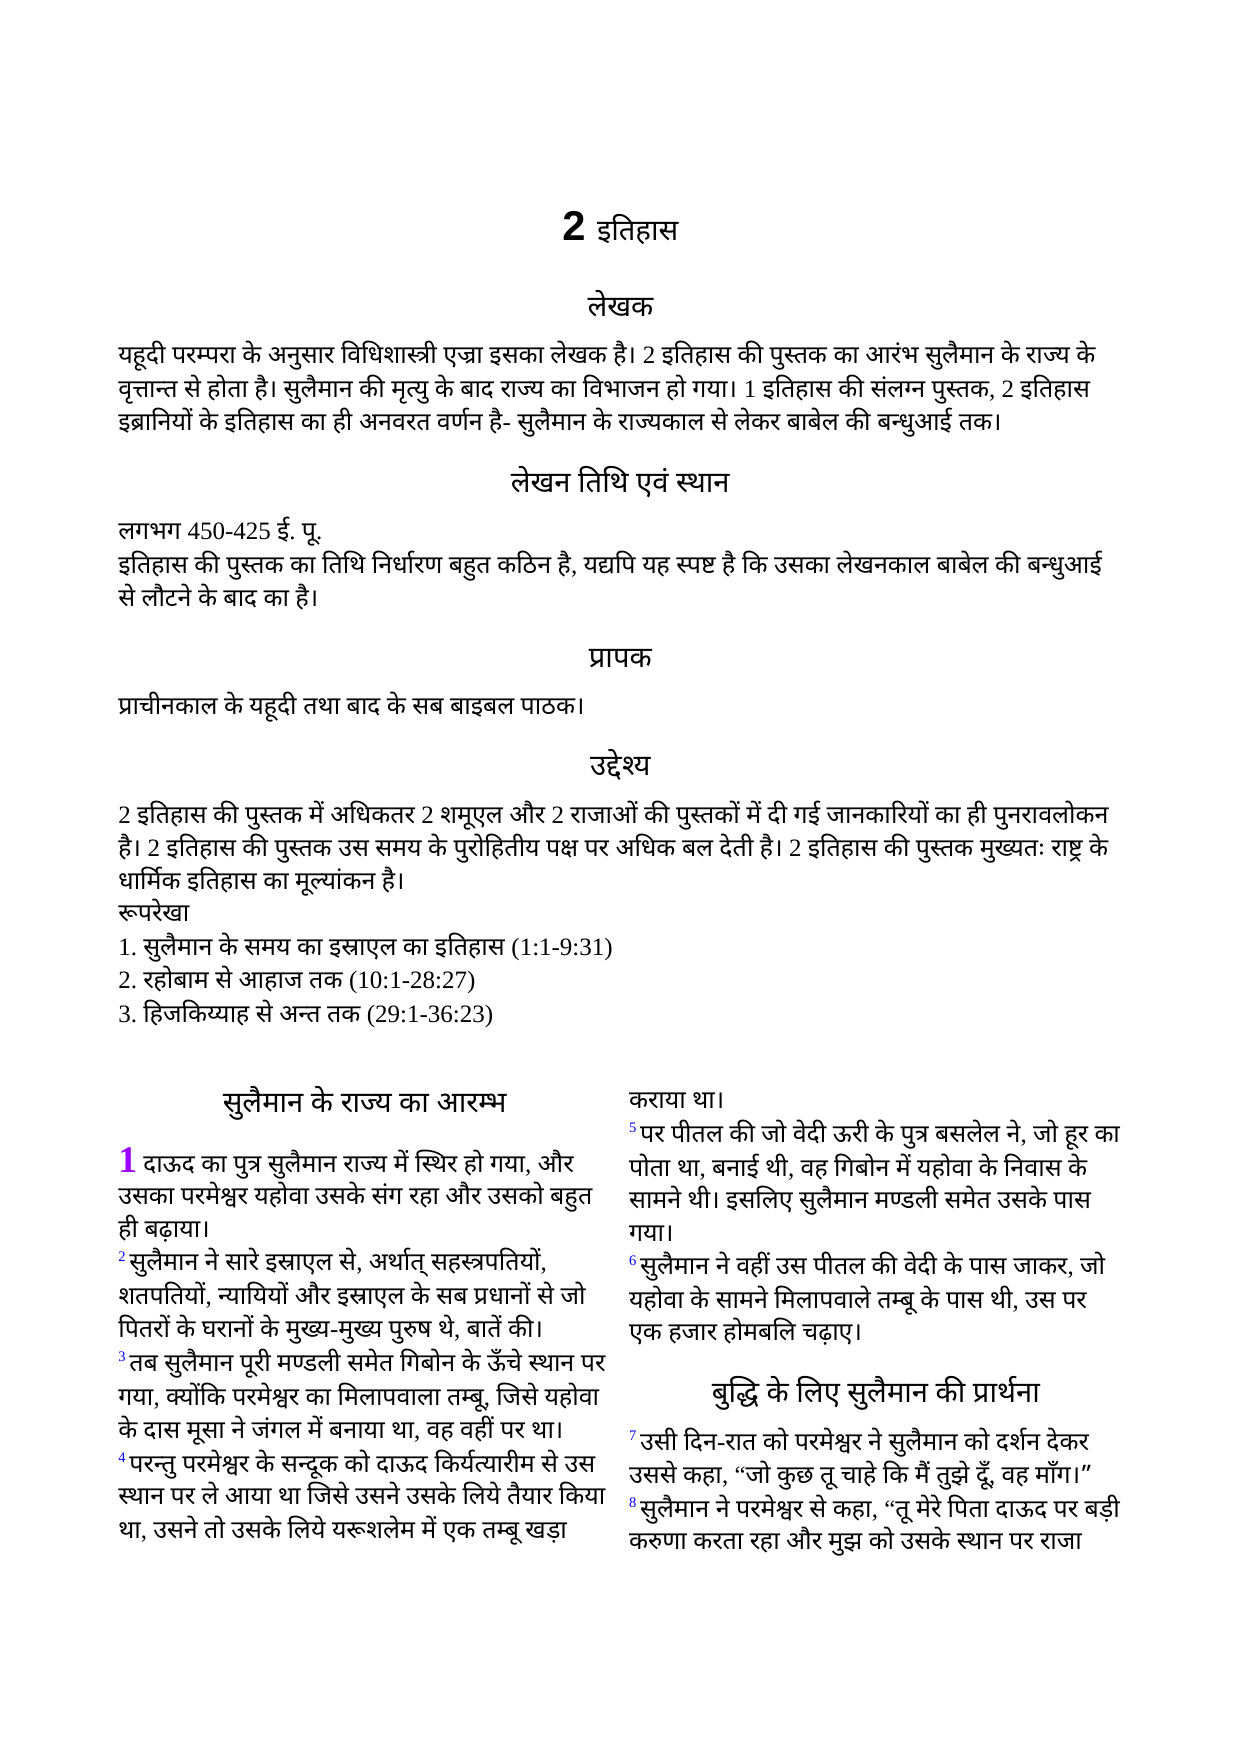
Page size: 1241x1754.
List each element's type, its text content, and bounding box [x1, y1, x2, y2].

text इतिहास की पुस्तक का तिथि निर्धारण बहुत कठिन है, यद्यपि यह स्पष्ट है कि उसका लेखनकाल बाबेल की बन्धुआई से लौटने के बाद का है। [118, 550, 1122, 616]
subtitle लेखन तिथि एवं स्थान [118, 466, 1122, 504]
title 2 इतिहास [118, 201, 1122, 252]
subtitle सुलैमान के राज्य का आरम्भ [118, 1086, 611, 1124]
text 2. रहोबाम से आहाज तक (10:1-28:27) [118, 966, 1122, 999]
subtitle उद्देश्य [118, 749, 1122, 787]
text 2 सुलैमान ने सारे इस्राएल से, अर्थात् सहस्त्रपतियों, शतपतियों, न्यायियों और इस्राएल के सब प्रधानों से जो पितरों के घरानों के मुख्य-मुख्य पुरुष थे, बातें की। [118, 1247, 611, 1348]
text 4 परन्तु परमेश्वर के सन्दूक को दाऊद किर्यत्यारीम से उस स्थान पर ले आया था जिसे उसने उसके लिये तैयार किया था, उसने तो उसके लिये यरूशलेम में एक तम्बू खड़ा [118, 1449, 611, 1548]
text 1 दाऊद का पुत्र सुलैमान राज्य में स्थिर हो गया, और उसका परमेश्वर यहोवा उसके संग रहा और उसको बहुत ही बढ़ाया। [118, 1137, 611, 1247]
subtitle लेखक [118, 290, 1122, 328]
subtitle प्रापक [118, 641, 1122, 679]
text यहूदी परम्परा के अनुसार विधिशास्त्री एज्रा इसका लेखक है। 2 इतिहास की पुस्तक का आरंभ सुलैमान के राज्य के वृत्तान्त से होता है। सुलैमान की मृत्यु के बाद राज्य का विभाजन हो गया। 1 इतिहास की संलग्न पुस्तक, 2 इतिहास इब्रानियों के इतिहास का ही अनवरत वर्णन है- सुलैमान के राज्यकाल से लेकर बाबेल की बन्धुआई तक। [118, 340, 1122, 441]
text 7 उसी दिन-रात को परमेश्वर ने सुलैमान को दर्शन देकर उससे कहा, “जो कुछ तू चाहे कि मैं तुझे दूँ, वह माँग।” [629, 1427, 1122, 1494]
text 6 सुलैमान ने वहीं उस पीतल की वेदी के पास जाकर, जो यहोवा के सामने मिलापवाले तम्बू के पास थी, उस पर एक हजार होमबलि चढ़ाए। [629, 1251, 1122, 1351]
text लगभग 450-425 ई. पू. [118, 516, 1122, 550]
text 2 इतिहास की पुस्तक में अधिकतर 2 शमूएल और 2 राजाओं की पुस्तकों में दी गई जानकारियों का ही पुनरावलोकन है। 2 इतिहास की पुस्तक उस समय के पुरोहितीय पक्ष पर अधिक बल देती है। 2 इतिहास की पुस्तक मुख्यतः राष्ट्र के धार्मिक इतिहास का मूल्यांकन है। [118, 800, 1122, 899]
text 3 तब सुलैमान पूरी मण्डली समेत गिबोन के ऊँचे स्थान पर गया, क्योंकि परमेश्वर का मिलापवाला तम्बू, जिसे यहोवा के दास मूसा ने जंगल में बनाया था, वह वहीं पर था। [118, 1348, 611, 1449]
text 3. हिजकिय्याह से अन्त तक (29:1-36:23) [118, 999, 1122, 1033]
text 1. सुलैमान के समय का इस्राएल का इतिहास (1:1-9:31) [118, 932, 1122, 966]
text 8 सुलैमान ने परमेश्वर से कहा, “तू मेरे पिता दाऊद पर बड़ी करुणा करता रहा और मुझ को उसके स्थान पर राजा [629, 1494, 1122, 1560]
text 5 पर पीतल की जो वेदी ऊरी के पुत्र बसलेल ने, जो हूर का पोता था, बनाई थी, वह गिबोन में यहोवा के निवास के सामने थी। इसलिए सुलैमान मण्डली समेत उसके पास गया। [629, 1119, 1122, 1251]
text प्राचीनकाल के यहूदी तथा बाद के सब बाइबल पाठक। [118, 692, 1122, 724]
subtitle बुद्धि के लिए सुलैमान की प्रार्थना [629, 1376, 1122, 1414]
title रूपरेखा [118, 899, 1122, 932]
text कराया था। [629, 1086, 1122, 1119]
